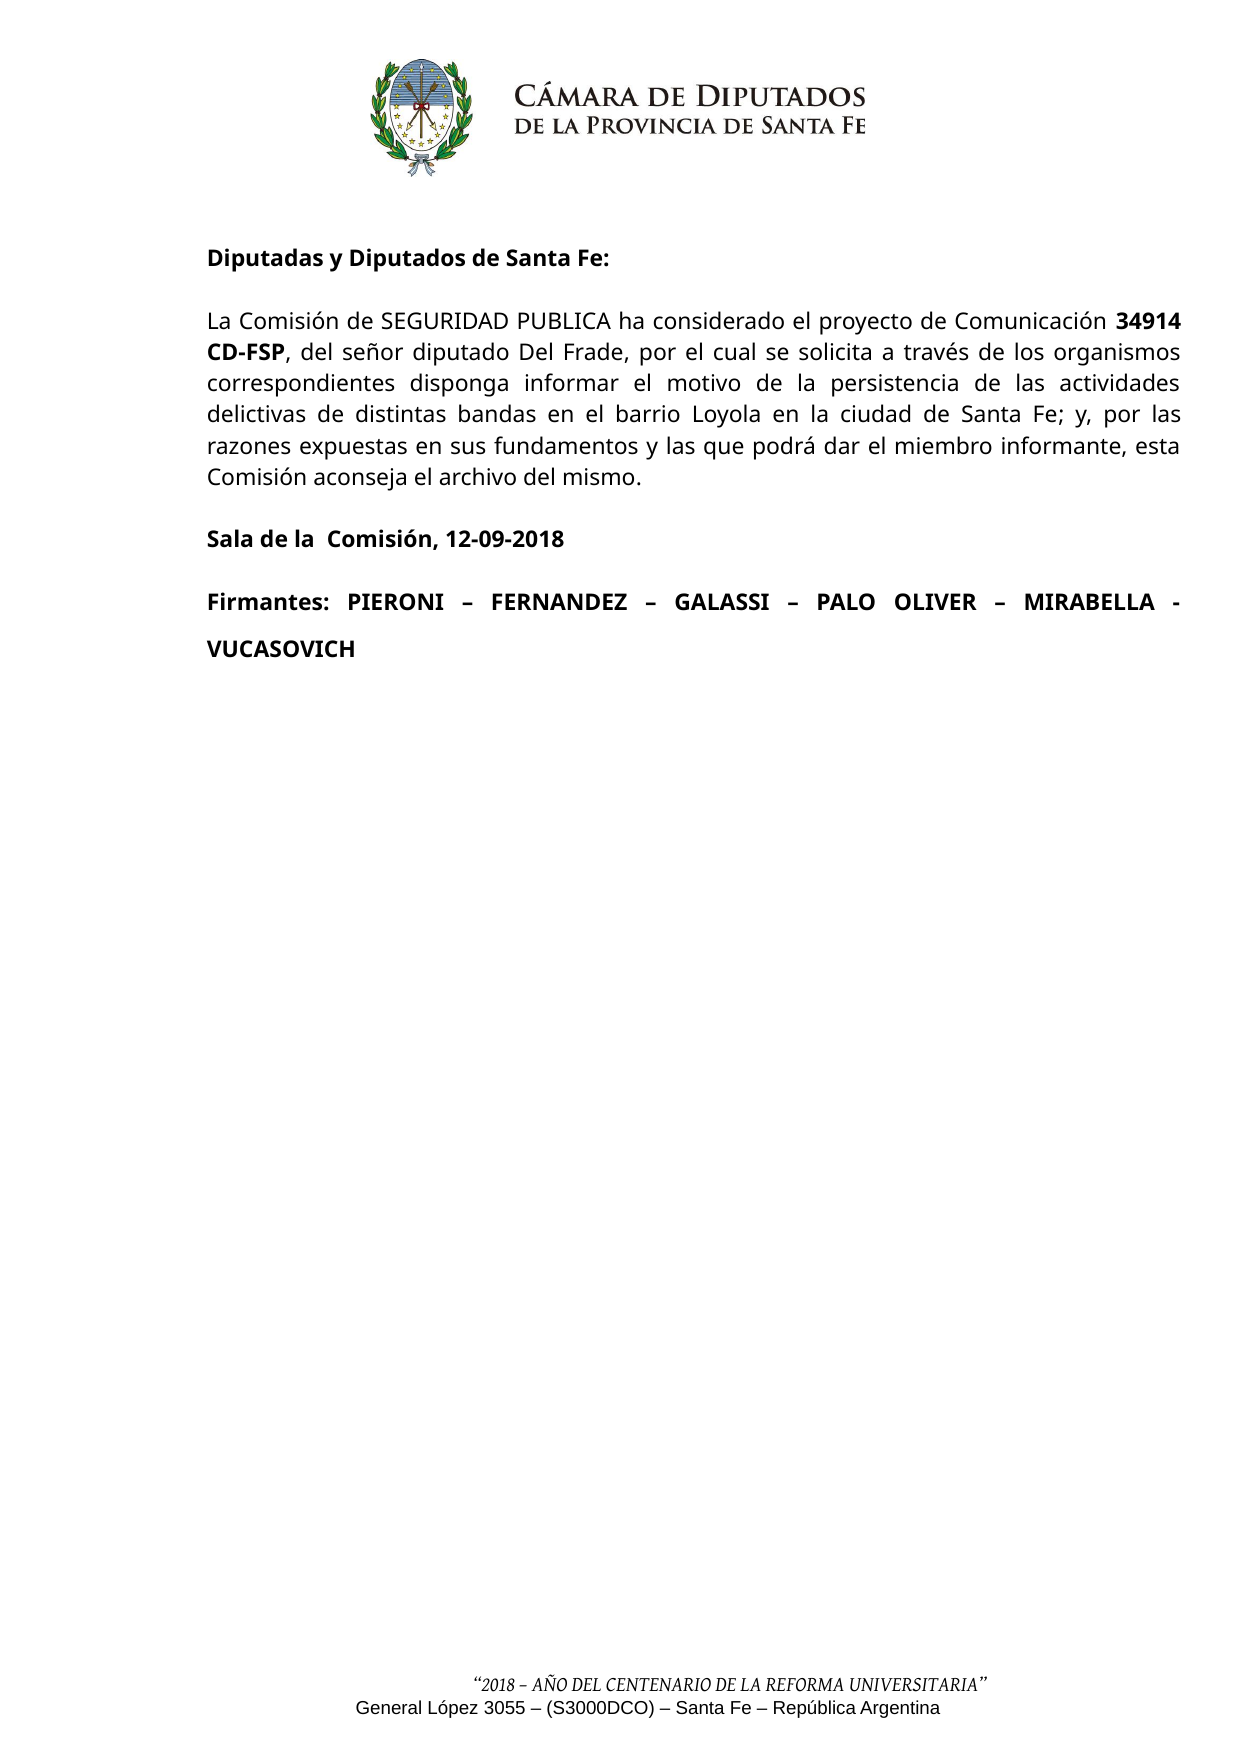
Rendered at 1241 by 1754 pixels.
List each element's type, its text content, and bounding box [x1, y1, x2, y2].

picture [370, 59, 866, 181]
text Sala de la Comisión, 12-09-2018 [207, 523, 1181, 555]
text Diputadas y Diputados de Santa Fe: [207, 242, 1181, 273]
text La Comisión de SEGURIDAD PUBLICA ha considerado el proyecto de Comunicación 34914 CD-FSP, del señor diputado Del Frade, por el cual se solicita a través de los organismos correspondientes disponga informar el motivo de la persistencia de las actividades delictivas de distintas bandas en el barrio Loyola en la ciudad de Santa Fe; y, por las razones expuestas en sus fundamentos y las que podrá dar el miembro informante, esta Comisión aconseja el archivo del mismo. [207, 305, 1181, 492]
text Firmantes: PIERONI – FERNANDEZ – GALASSI – PALO OLIVER – MIRABELLA - VUCASOVICH [207, 586, 1181, 664]
